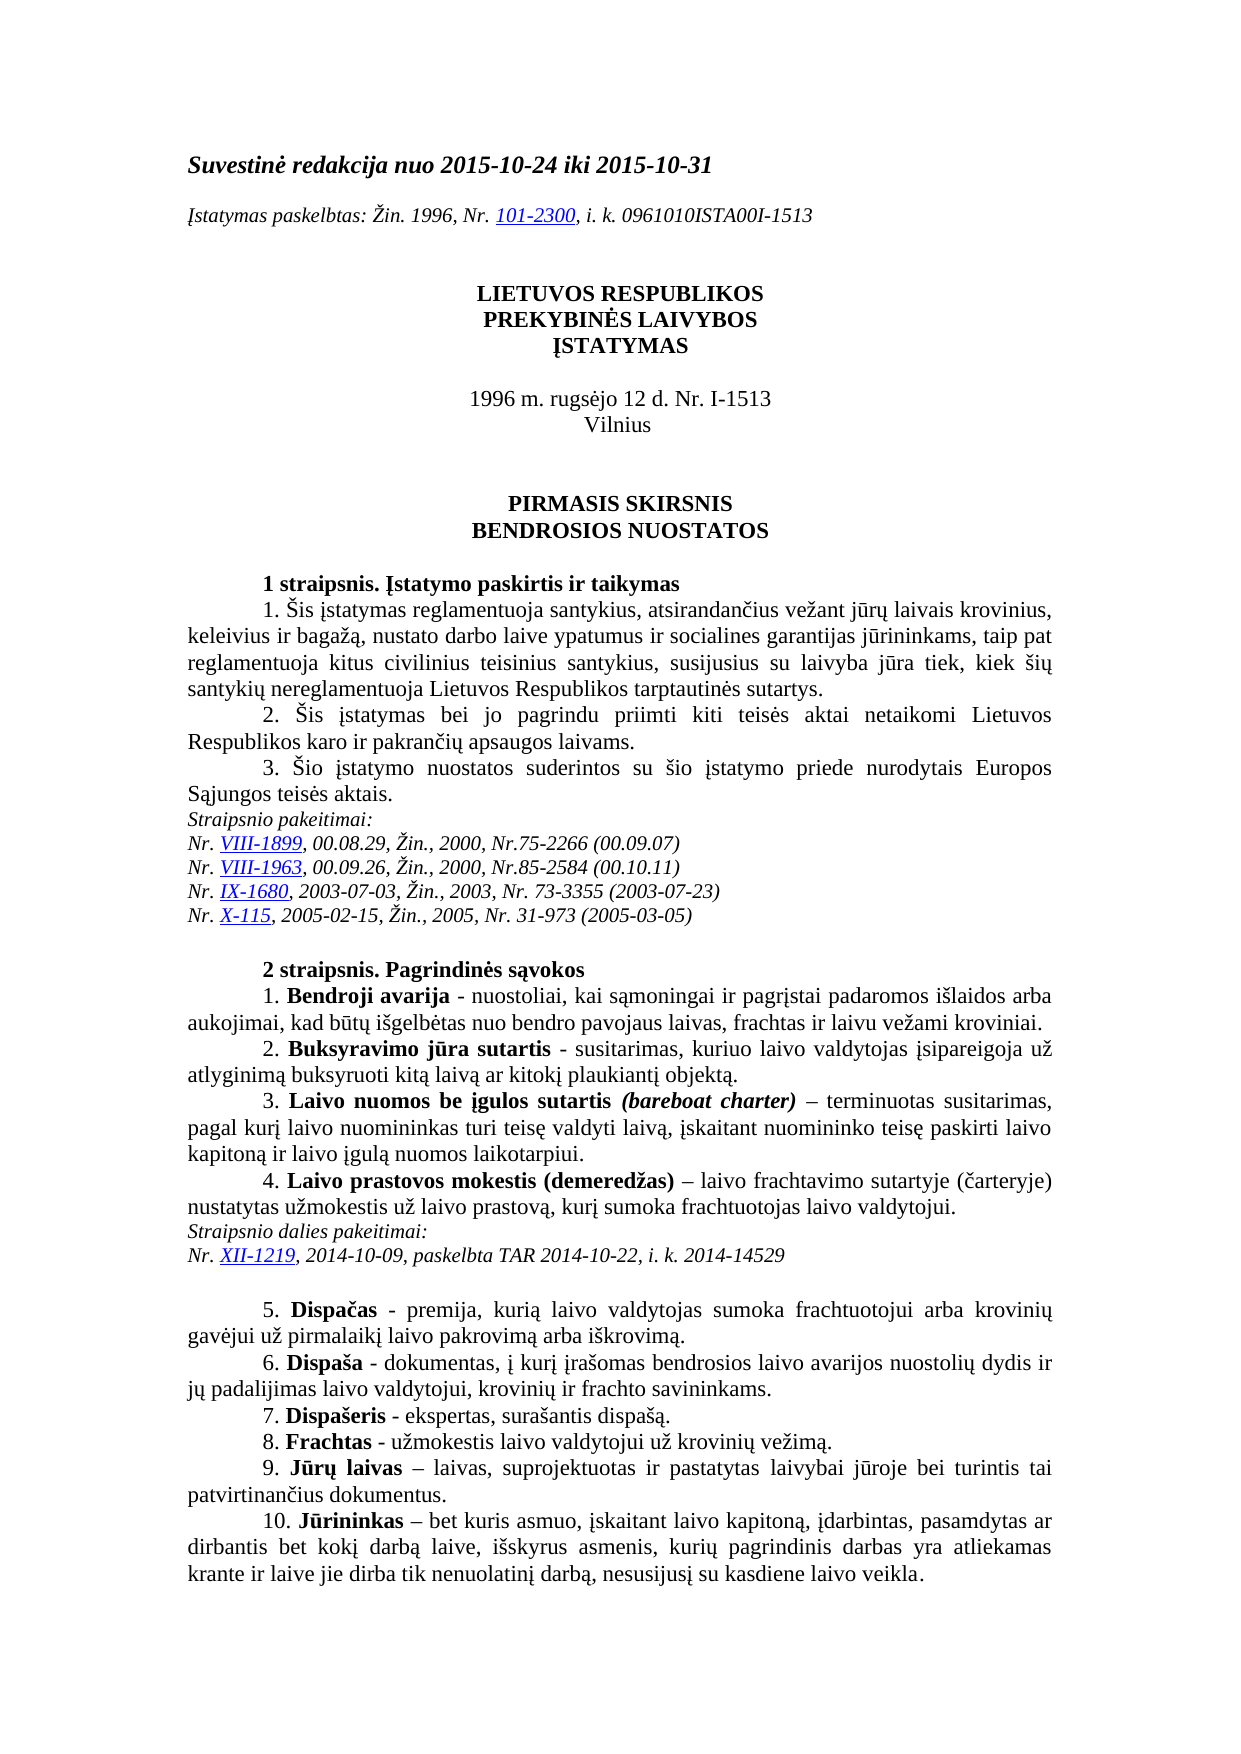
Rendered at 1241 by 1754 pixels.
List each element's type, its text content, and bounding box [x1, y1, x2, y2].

text Straipsnio pakeitimai: [187, 807, 1053, 831]
text Straipsnio dalies pakeitimai: [187, 1219, 1053, 1243]
text 8. Frachtas - užmokestis laivo valdytojui už krovinių vežimą. [187, 1428, 1053, 1454]
text 2 straipsnis. Pagrindinės sąvokos [187, 956, 1053, 982]
text 2. Šis įstatymas bei jo pagrindu priimti kiti teisės aktai netaikomi Lietuvos Respublikos karo ir pakrančių apsaugos laivams. [187, 701, 1053, 754]
text Nr. IX-1680, 2003-07-03, Žin., 2003, Nr. 73-3355 (2003-07-23) [187, 879, 1053, 903]
text 1 straipsnis. Įstatymo paskirtis ir taikymas [187, 569, 1053, 596]
text LIETUVOS RESPUBLIKOS [187, 280, 1053, 306]
text BENDROSIOS NUOSTATOS [187, 517, 1053, 543]
text Nr. X-115, 2005-02-15, Žin., 2005, Nr. 31-973 (2005-03-05) [187, 903, 1053, 927]
text Vilnius [187, 411, 1053, 438]
text Nr. VIII-1899, 00.08.29, Žin., 2000, Nr.75-2266 (00.09.07) [187, 831, 1053, 855]
text PREKYBINĖS LAIVYBOS [187, 306, 1053, 332]
text 1. Bendroji avarija - nuostoliai, kai sąmoningai ir pagrįstai padaromos išlaidos arba aukojimai, kad būtų išgelbėtas nuo bendro pavojaus laivas, frachtas ir laivu vežami kroviniai. [187, 982, 1053, 1035]
text PIRMASIS SKIRSNIS [187, 491, 1053, 517]
text Nr. VIII-1963, 00.09.26, Žin., 2000, Nr.85-2584 (00.10.11) [187, 855, 1053, 879]
text 4. Laivo prastovos mokestis (demeredžas) – laivo frachtavimo sutartyje (čarteryje) nustatytas užmokestis už laivo prastovą, kurį sumoka frachtuotojas laivo valdytojui. [187, 1167, 1053, 1219]
text 6. Dispaša - dokumentas, į kurį įrašomas bendrosios laivo avarijos nuostolių dydis ir jų padalijimas laivo valdytojui, krovinių ir frachto savininkams. [187, 1349, 1053, 1402]
text 5. Dispačas - premija, kurią laivo valdytojas sumoka frachtuotojui arba krovinių gavėjui už pirmalaikį laivo pakrovimą arba iškrovimą. [187, 1296, 1053, 1349]
text Įstatymas paskelbtas: Žin. 1996, Nr. 101-2300, i. k. 0961010ISTA00I-1513 [187, 203, 1053, 227]
text 3. Šio įstatymo nuostatos suderintos su šio įstatymo priede nurodytais Europos Sąjungos teisės aktais. [187, 754, 1053, 807]
text Nr. XII-1219, 2014-10-09, paskelbta TAR 2014-10-22, i. k. 2014-14529 [187, 1243, 1053, 1267]
text 9. Jūrų laivas – laivas, suprojektuotas ir pastatytas laivybai jūroje bei turintis tai patvirtinančius dokumentus. [187, 1454, 1053, 1507]
text 7. Dispašeris - ekspertas, surašantis dispašą. [187, 1402, 1053, 1428]
text 2. Buksyravimo jūra sutartis - susitarimas, kuriuo laivo valdytojas įsipareigoja už atlyginimą buksyruoti kitą laivą ar kitokį plaukiantį objektą. [187, 1035, 1053, 1088]
text 1. Šis įstatymas reglamentuoja santykius, atsirandančius vežant jūrų laivais krovinius, keleivius ir bagažą, nustato darbo laive ypatumus ir socialines garantijas jūrininkams, taip pat reglamentuoja kitus civilinius teisinius santykius, susijusius su laivyba jūra tiek, kiek šių santykių nereglamentuoja Lietuvos Respublikos tarptautinės sutartys. [187, 596, 1053, 701]
text 3. Laivo nuomos be įgulos sutartis (bareboat charter) – terminuotas susitarimas, pagal kurį laivo nuomininkas turi teisę valdyti laivą, įskaitant nuomininko teisę paskirti laivo kapitoną ir laivo įgulą nuomos laikotarpiui. [187, 1088, 1053, 1167]
text 1996 m. rugsėjo 12 d. Nr. I-1513 [187, 385, 1053, 411]
text Suvestinė redakcija nuo 2015-10-24 iki 2015-10-31 [187, 150, 1053, 179]
text 10. Jūrininkas – bet kuris asmuo, įskaitant laivo kapitoną, įdarbintas, pasamdytas ar dirbantis bet kokį darbą laive, išskyrus asmenis, kurių pagrindinis darbas yra atliekamas krante ir laive jie dirba tik nenuolatinį darbą, nesusijusį su kasdiene laivo veikla. [187, 1507, 1053, 1586]
text ĮSTATYMAS [187, 332, 1053, 359]
